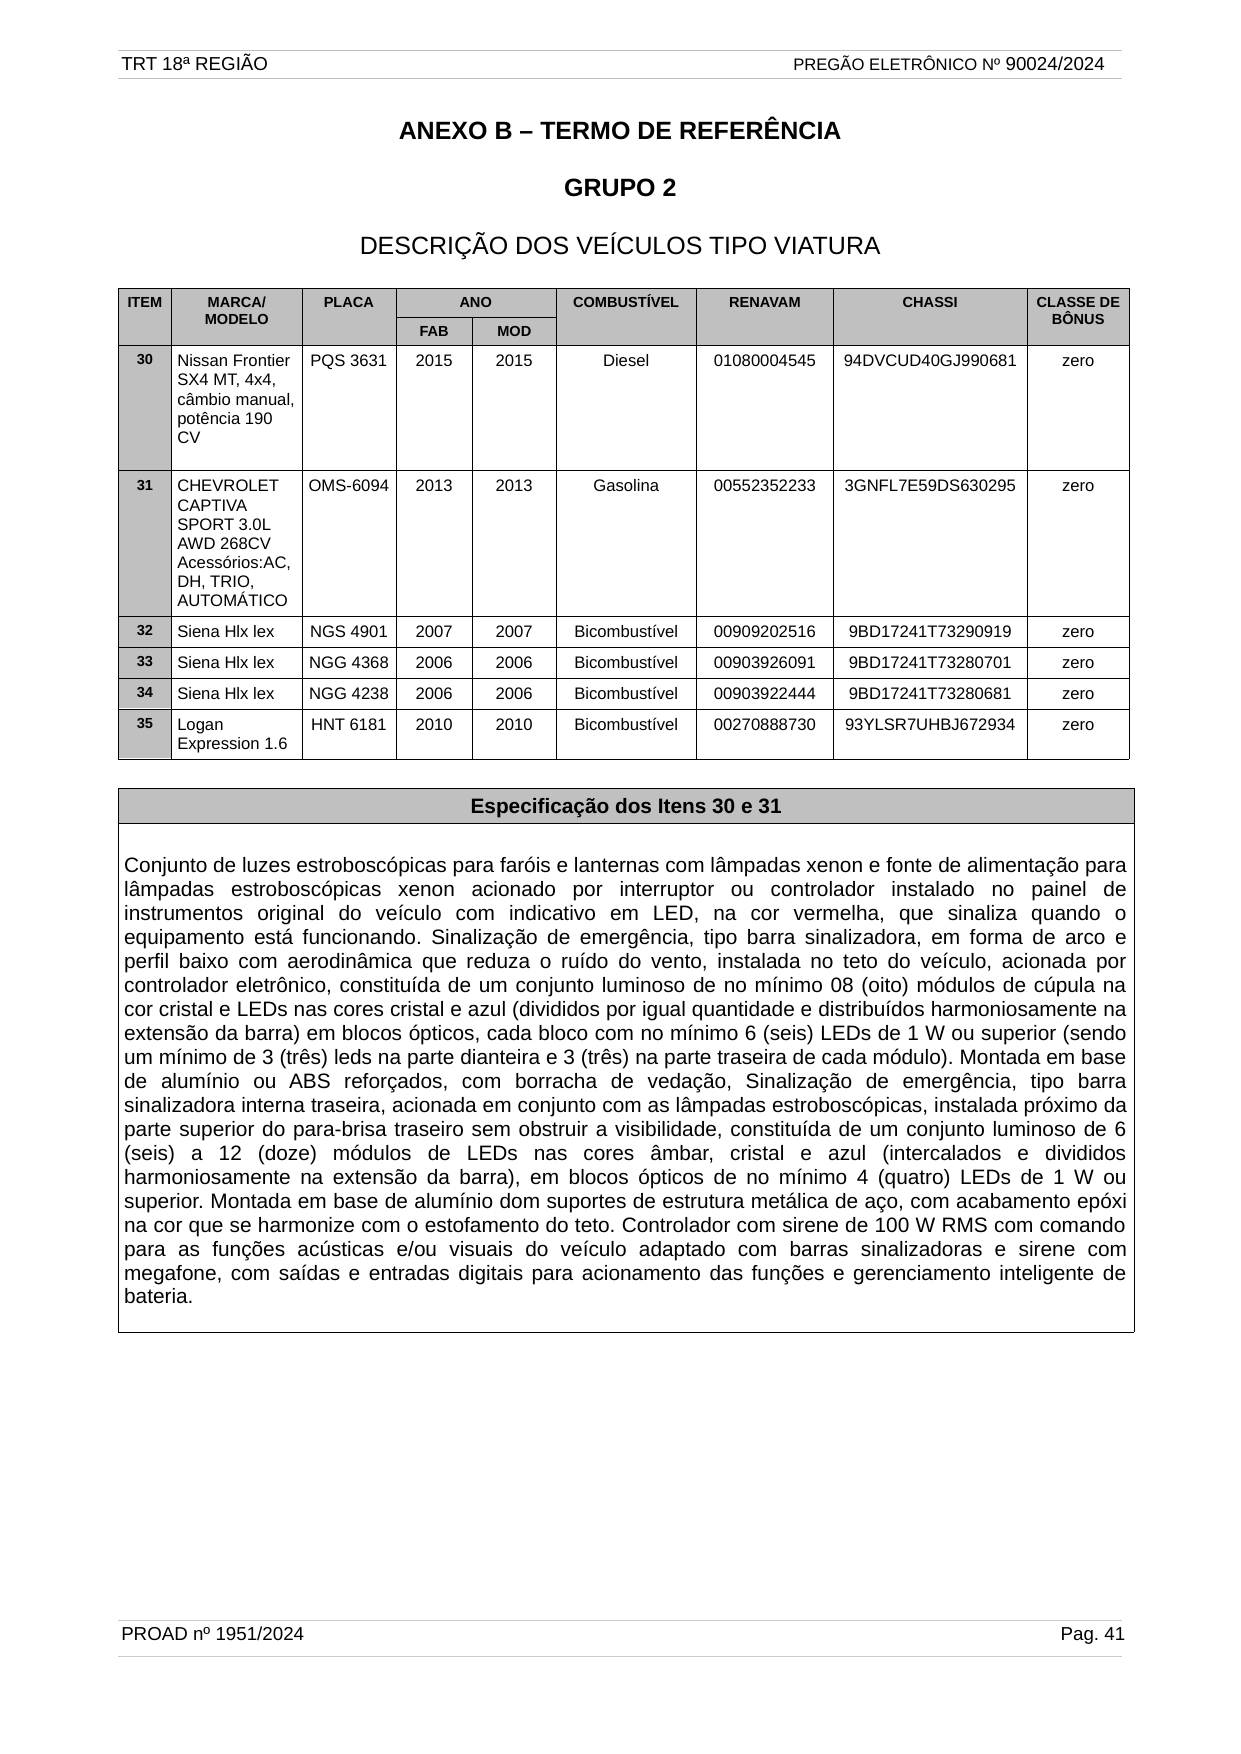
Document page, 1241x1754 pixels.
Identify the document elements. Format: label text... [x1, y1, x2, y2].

table_cell 33 [119, 648, 171, 678]
table_cell OMS-6094 [303, 471, 396, 616]
table_cell HNT 6181 [303, 710, 396, 758]
table_cell 2010 [397, 710, 472, 758]
table_cell 30 [119, 346, 171, 470]
table_cell zero [1028, 471, 1129, 616]
table_cell 01080004545 [697, 346, 833, 470]
table_cell 3GNFL7E59DS630295 [834, 471, 1027, 616]
table_cell Bicombustível [557, 679, 696, 708]
table_cell 00270888730 [697, 710, 833, 758]
table_cell 2006 [473, 679, 556, 708]
table_cell Siena Hlx lex [172, 648, 302, 678]
table_cell Diesel [557, 346, 696, 470]
table_cell Logan Expression 1.6 [172, 710, 302, 758]
table_cell Siena Hlx lex [172, 617, 302, 647]
table_cell 2010 [473, 710, 556, 758]
table_cell 94DVCUD40GJ990681 [834, 346, 1027, 470]
table_cell 2006 [473, 648, 556, 678]
table_cell 93YLSR7UHBJ672934 [834, 710, 1027, 758]
table_cell zero [1028, 679, 1129, 708]
table_cell Conjunto de luzes estroboscópicas para faróis e lanternas com lâmpadas xenon e fonte de alimentação para lâmpadas estroboscópicas xenon acionado por interruptor ou controlador instalado no painel de instrumentos original do veículo com indicativo em LED, na cor vermelha, que sinaliza quando o equipamento está funcionando. Sinalização de emergência, tipo barra sinalizadora, em forma de arco e perfil baixo com aerodinâmica que reduza o ruído do vento, instalada no teto do veículo, acionada por controlador eletrônico, constituída de um conjunto luminoso de no mínimo 08 (oito) módulos de cúpula na cor cristal e LEDs nas cores cristal e azul (divididos por igual quantidade e distribuídos harmoniosamente na extensão da barra) em blocos ópticos, cada bloco com no mínimo 6 (seis) LEDs de 1 W ou superior (sendo um mínimo de 3 (três) leds na parte dianteira e 3 (três) na parte traseira de cada módulo). Montada em base de alumínio ou ABS reforçados, com borracha de vedação, Sinalização de emergência, tipo barra sinalizadora interna traseira, acionada em conjunto com as lâmpadas estroboscópicas, instalada próximo da parte superior do para-brisa traseiro sem obstruir a visibilidade, constituída de um conjunto luminoso de 6 (seis) a 12 (doze) módulos de LEDs nas cores âmbar, cristal e azul (intercalados e divididos harmoniosamente na extensão da barra), em blocos ópticos de no mínimo 4 (quatro) LEDs de 1 W ou superior. Montada em base de alumínio dom suportes de estrutura metálica de aço, com acabamento epóxi na cor que se harmonize com o estofamento do teto. Controlador com sirene de 100 W RMS com comando para as funções acústicas e/ou visuais do veículo adaptado com barras sinalizadoras e sirene com megafone, com saídas e entradas digitais para acionamento das funções e gerenciamento inteligente de bateria. [119, 824, 1134, 1332]
table_cell 32 [119, 617, 171, 647]
table_cell 2015 [397, 346, 472, 470]
table_header COMBUSTÍVEL [557, 289, 696, 345]
table_cell 31 [119, 471, 171, 616]
table_header ANO [397, 289, 556, 317]
table_cell Siena Hlx lex [172, 679, 302, 708]
table_cell NGG 4368 [303, 648, 396, 678]
table_cell Gasolina [557, 471, 696, 616]
table_cell zero [1028, 346, 1129, 470]
table_cell Bicombustível [557, 710, 696, 758]
table_cell Bicombustível [557, 617, 696, 647]
table_cell 00903926091 [697, 648, 833, 678]
table_cell 2007 [397, 617, 472, 647]
table_cell 2007 [473, 617, 556, 647]
text DESCRIÇÃO DOS VEÍCULOS TIPO VIATURA [118, 231, 1122, 259]
table_cell 2015 [473, 346, 556, 470]
table_cell 35 [119, 710, 171, 758]
table_cell 9BD17241T73290919 [834, 617, 1027, 647]
table_header MARCA/MODELO [172, 289, 302, 345]
text GRUPO 2 [118, 173, 1122, 202]
table_cell Nissan Frontier SX4 MT, 4x4, câmbio manual, potência 190 CV [172, 346, 302, 470]
table_cell 9BD17241T73280681 [834, 679, 1027, 708]
table_header CHASSI [834, 289, 1027, 345]
table_header CLASSE DE BÔNUS [1028, 289, 1129, 345]
table_cell 00909202516 [697, 617, 833, 647]
table_cell NGG 4238 [303, 679, 396, 708]
table_cell zero [1028, 617, 1129, 647]
table_header Especificação dos Itens 30 e 31 [119, 789, 1134, 823]
table_cell Bicombustível [557, 648, 696, 678]
table_cell zero [1028, 648, 1129, 678]
table_header ITEM [119, 289, 171, 345]
table_cell 2013 [473, 471, 556, 616]
table_cell 9BD17241T73280701 [834, 648, 1027, 678]
table_cell 2013 [397, 471, 472, 616]
table_cell 34 [119, 679, 171, 708]
table_cell FAB [397, 318, 472, 345]
table_cell 00903922444 [697, 679, 833, 708]
table_header PLACA [303, 289, 396, 345]
table_cell NGS 4901 [303, 617, 396, 647]
table_cell MOD [473, 318, 556, 345]
table_cell CHEVROLET CAPTIVA SPORT 3.0L AWD 268CV Acessórios:AC, DH, TRIO, AUTOMÁTICO [172, 471, 302, 616]
table_cell 00552352233 [697, 471, 833, 616]
table_cell 2006 [397, 648, 472, 678]
table_cell 2006 [397, 679, 472, 708]
table_cell PQS 3631 [303, 346, 396, 470]
text ANEXO B – TERMO DE REFERÊNCIA [118, 116, 1122, 144]
table_header RENAVAM [697, 289, 833, 345]
table_cell zero [1028, 710, 1129, 758]
